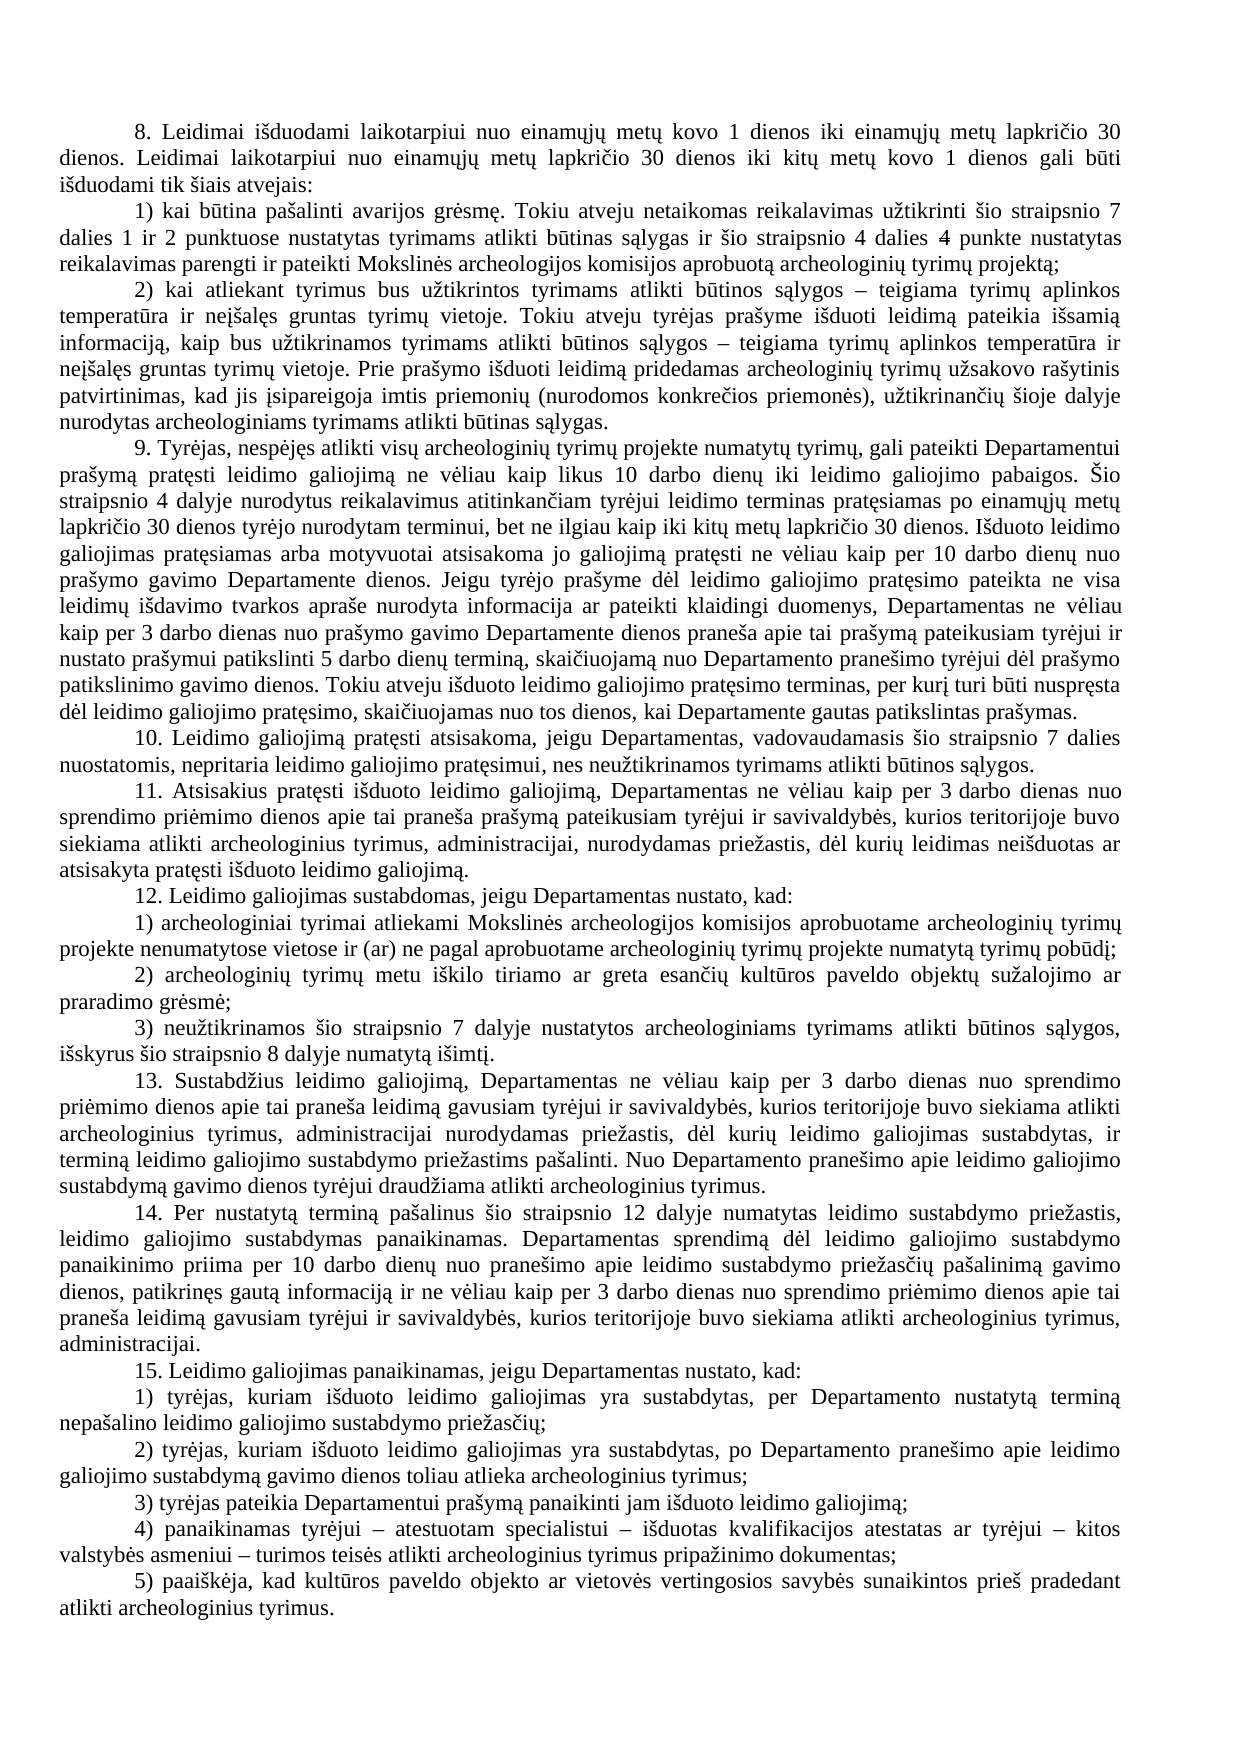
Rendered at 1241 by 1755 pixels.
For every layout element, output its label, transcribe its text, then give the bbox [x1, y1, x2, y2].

text 1) kai būtina pašalinti avarijos grėsmę. Tokiu atveju netaikomas reikalavimas užtikrinti šio straipsnio 7 dalies 1 ir 2 punktuose nustatytas tyrimams atlikti būtinas sąlygas ir šio straipsnio 4 dalies 4 punkte nustatytas reikalavimas parengti ir pateikti Mokslinės archeologijos komisijos aprobuotą archeologinių tyrimų projektą; [59, 197, 1122, 276]
text 8. Leidimai išduodami laikotarpiui nuo einamųjų metų kovo 1 dienos iki einamųjų metų lapkričio 30 dienos. Leidimai laikotarpiui nuo einamųjų metų lapkričio 30 dienos iki kitų metų kovo 1 dienos gali būti išduodami tik šiais atvejais: [59, 118, 1122, 197]
text 2) tyrėjas, kuriam išduoto leidimo galiojimas yra sustabdytas, po Departamento pranešimo apie leidimo galiojimo sustabdymą gavimo dienos toliau atlieka archeologinius tyrimus; [59, 1436, 1122, 1488]
text 1) tyrėjas, kuriam išduoto leidimo galiojimas yra sustabdytas, per Departamento nustatytą terminą nepašalino leidimo galiojimo sustabdymo priežasčių; [59, 1383, 1122, 1436]
text 5) paaiškėja, kad kultūros paveldo objekto ar vietovės vertingosios savybės sunaikintos prieš pradedant atlikti archeologinius tyrimus. [59, 1568, 1122, 1620]
text 14. Per nustatytą terminą pašalinus šio straipsnio 12 dalyje numatytas leidimo sustabdymo priežastis, leidimo galiojimo sustabdymas panaikinamas. Departamentas sprendimą dėl leidimo galiojimo sustabdymo panaikinimo priima per 10 darbo dienų nuo pranešimo apie leidimo sustabdymo priežasčių pašalinimą gavimo dienos, patikrinęs gautą informaciją ir ne vėliau kaip per 3 darbo dienas nuo sprendimo priėmimo dienos apie tai praneša leidimą gavusiam tyrėjui ir savivaldybės, kurios teritorijoje buvo siekiama atlikti archeologinius tyrimus, administracijai. [59, 1199, 1122, 1357]
text 9. Tyrėjas, nespėjęs atlikti visų archeologinių tyrimų projekte numatytų tyrimų, gali pateikti Departamentui prašymą pratęsti leidimo galiojimą ne vėliau kaip likus 10 darbo dienų iki leidimo galiojimo pabaigos. Šio straipsnio 4 dalyje nurodytus reikalavimus atitinkančiam tyrėjui leidimo terminas pratęsiamas po einamųjų metų lapkričio 30 dienos tyrėjo nurodytam terminui, bet ne ilgiau kaip iki kitų metų lapkričio 30 dienos. Išduoto leidimo galiojimas pratęsiamas arba motyvuotai atsisakoma jo galiojimą pratęsti ne vėliau kaip per 10 darbo dienų nuo prašymo gavimo Departamente dienos. Jeigu tyrėjo prašyme dėl leidimo galiojimo pratęsimo pateikta ne visa leidimų išdavimo tvarkos apraše nurodyta informacija ar pateikti klaidingi duomenys, Departamentas ne vėliau kaip per 3 darbo dienas nuo prašymo gavimo Departamente dienos praneša apie tai prašymą pateikusiam tyrėjui ir nustato prašymui patikslinti 5 darbo dienų terminą, skaičiuojamą nuo Departamento pranešimo tyrėjui dėl prašymo patikslinimo gavimo dienos. Tokiu atveju išduoto leidimo galiojimo pratęsimo terminas, per kurį turi būti nuspręsta dėl leidimo galiojimo pratęsimo, skaičiuojamas nuo tos dienos, kai Departamente gautas patikslintas prašymas. [59, 434, 1122, 724]
text 15. Leidimo galiojimas panaikinamas, jeigu Departamentas nustato, kad: [59, 1357, 1122, 1383]
text 2) archeologinių tyrimų metu iškilo tiriamo ar greta esančių kultūros paveldo objektų sužalojimo ar praradimo grėsmė; [59, 961, 1122, 1014]
text 2) kai atliekant tyrimus bus užtikrintos tyrimams atlikti būtinos sąlygos – teigiama tyrimų aplinkos temperatūra ir neįšalęs gruntas tyrimų vietoje. Tokiu atveju tyrėjas prašyme išduoti leidimą pateikia išsamią informaciją, kaip bus užtikrinamos tyrimams atlikti būtinos sąlygos – teigiama tyrimų aplinkos temperatūra ir neįšalęs gruntas tyrimų vietoje. Prie prašymo išduoti leidimą pridedamas archeologinių tyrimų užsakovo rašytinis patvirtinimas, kad jis įsipareigoja imtis priemonių (nurodomos konkrečios priemonės), užtikrinančių šioje dalyje nurodytas archeologiniams tyrimams atlikti būtinas sąlygas. [59, 276, 1122, 434]
text 1) archeologiniai tyrimai atliekami Mokslinės archeologijos komisijos aprobuotame archeologinių tyrimų projekte nenumatytose vietose ir (ar) ne pagal aprobuotame archeologinių tyrimų projekte numatytą tyrimų pobūdį; [59, 909, 1122, 961]
text 13. Sustabdžius leidimo galiojimą, Departamentas ne vėliau kaip per 3 darbo dienas nuo sprendimo priėmimo dienos apie tai praneša leidimą gavusiam tyrėjui ir savivaldybės, kurios teritorijoje buvo siekiama atlikti archeologinius tyrimus, administracijai nurodydamas priežastis, dėl kurių leidimo galiojimas sustabdytas, ir terminą leidimo galiojimo sustabdymo priežastims pašalinti. Nuo Departamento pranešimo apie leidimo galiojimo sustabdymą gavimo dienos tyrėjui draudžiama atlikti archeologinius tyrimus. [59, 1067, 1122, 1199]
text 10. Leidimo galiojimą pratęsti atsisakoma, jeigu Departamentas, vadovaudamasis šio straipsnio 7 dalies nuostatomis, nepritaria leidimo galiojimo pratęsimui, nes neužtikrinamos tyrimams atlikti būtinos sąlygos. [59, 724, 1122, 777]
text 11. Atsisakius pratęsti išduoto leidimo galiojimą, Departamentas ne vėliau kaip per 3 darbo dienas nuo sprendimo priėmimo dienos apie tai praneša prašymą pateikusiam tyrėjui ir savivaldybės, kurios teritorijoje buvo siekiama atlikti archeologinius tyrimus, administracijai, nurodydamas priežastis, dėl kurių leidimas neišduotas ar atsisakyta pratęsti išduoto leidimo galiojimą. [59, 777, 1122, 882]
text 4) panaikinamas tyrėjui – atestuotam specialistui – išduotas kvalifikacijos atestatas ar tyrėjui – kitos valstybės asmeniui – turimos teisės atlikti archeologinius tyrimus pripažinimo dokumentas; [59, 1515, 1122, 1568]
text 12. Leidimo galiojimas sustabdomas, jeigu Departamentas nustato, kad: [59, 882, 1122, 909]
text 3) tyrėjas pateikia Departamentui prašymą panaikinti jam išduoto leidimo galiojimą; [59, 1488, 1122, 1515]
text 3) neužtikrinamos šio straipsnio 7 dalyje nustatytos archeologiniams tyrimams atlikti būtinos sąlygos, išskyrus šio straipsnio 8 dalyje numatytą išimtį. [59, 1014, 1122, 1067]
